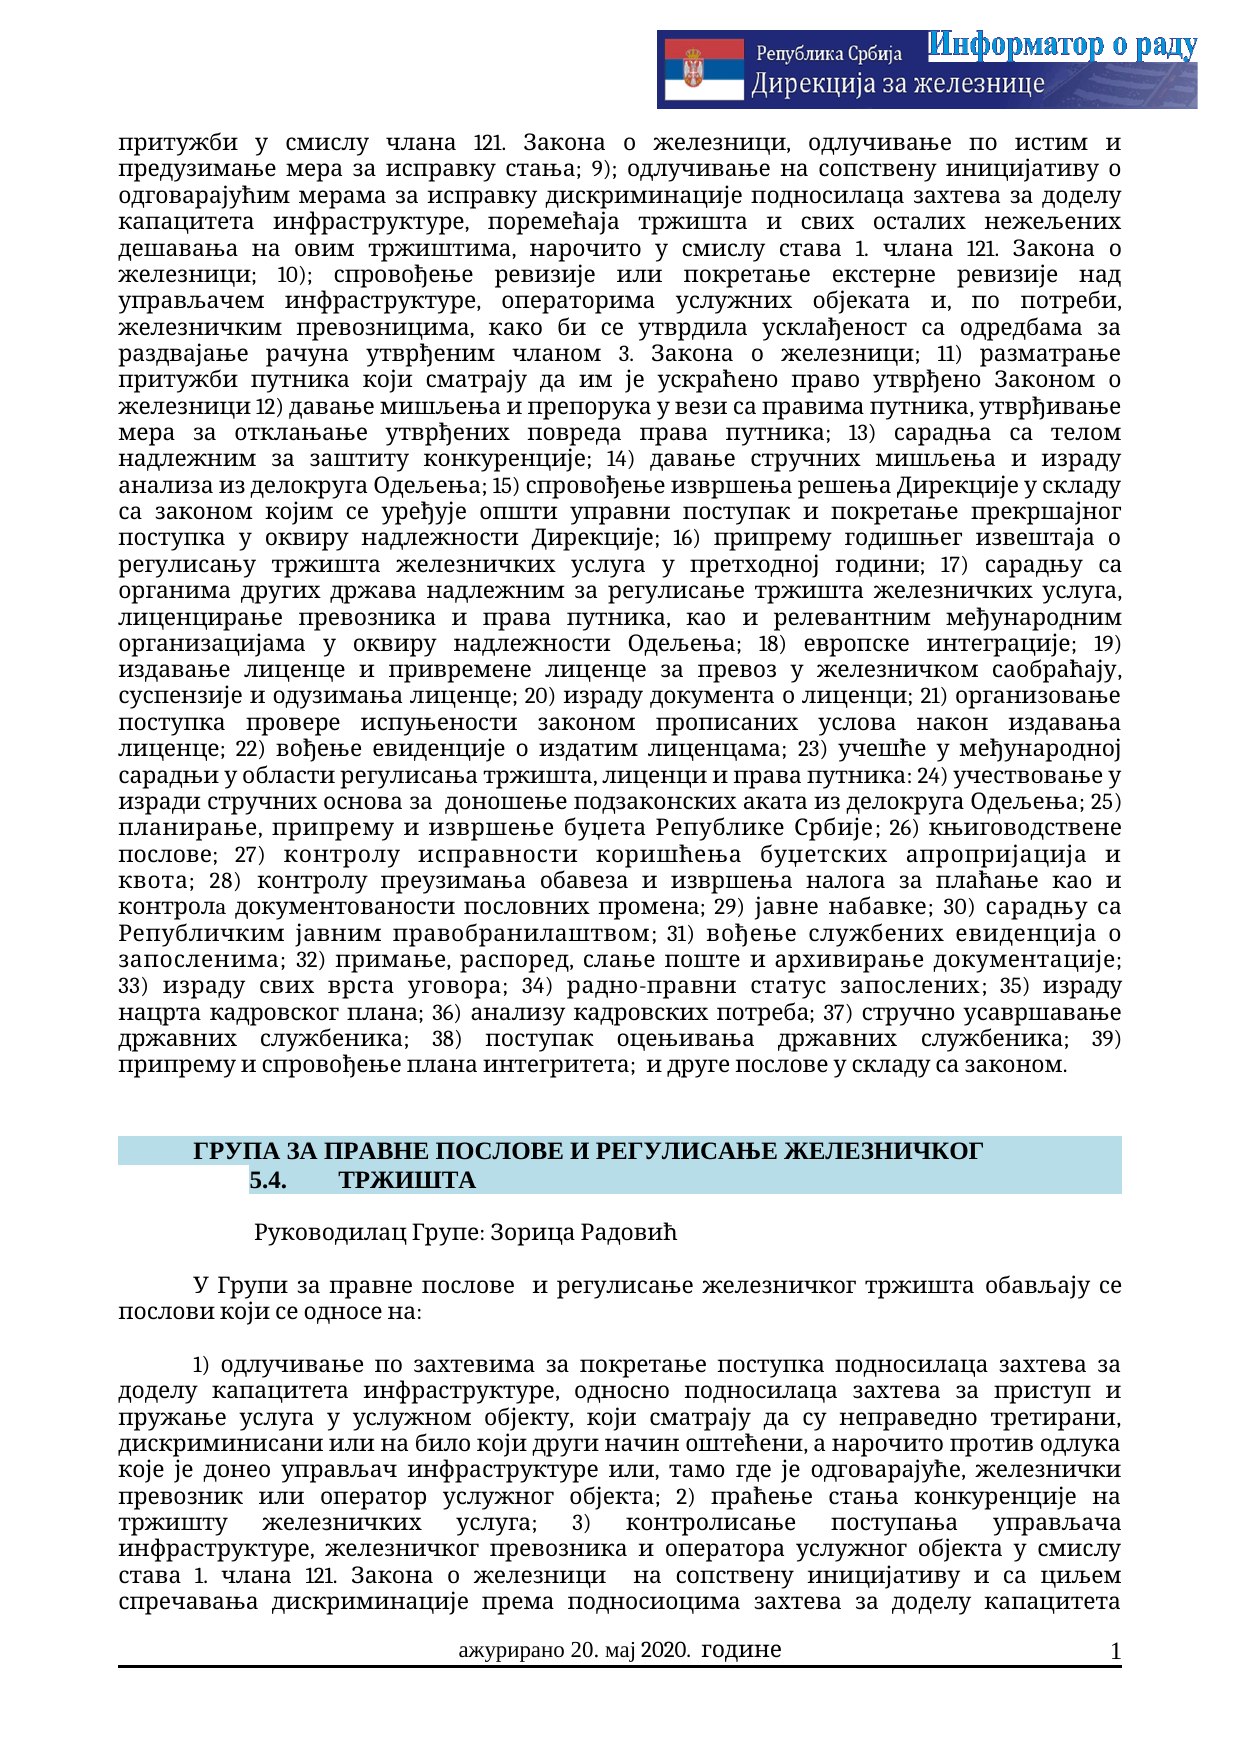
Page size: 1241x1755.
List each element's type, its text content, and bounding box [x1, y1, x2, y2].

subtitle Група за правне послове и регулисање железничког [118, 1136, 1122, 1165]
text 1) одлучивање по захтевима за покретање поступка подносилаца захтева за доделу капацитета инфраструктуре, односно подносилаца захтева за приступ и пружање услуга у услужном објекту, који сматрају да су неправедно третирани, дискриминисани или на било који други начин оштећени, а нарочито против одлука које је донео управљач инфраструктуре или, тамо где је одговарајуће, железнички превозник или оператор услужног објекта; 2) праћење стања конкуренције на тржишту железничких услуга; 3) контролисање поступања управљача инфраструктуре, железничког превозника и оператора услужног објекта у смислу става 1. члана 121. Закона о железници на сопствену иницијативу и са циљем спречавања дискриминације према подносиоцима захтева за доделу капацитета [118, 1352, 1122, 1615]
text притужби у смислу члана 121. Закона о железници, одлучивање по истим и предузимање мера за исправку стања; 9); одлучивање на сопствену иницијативу о одговарајућим мерама за исправку дискриминације подносилаца захтева за доделу капацитета инфраструктуре, поремећаја тржишта и свих осталих нежељених дешавања на овим тржиштима, нарочито у смислу става 1. члана 121. Закона о железници; 10); спровођење ревизије или покретање екстерне ревизије над управљачем инфраструктуре, операторима услужних објеката и, по потреби, железничким превозницима, како би се утврдила усклађеност са одредбама за раздвајање рачуна утврђеним чланом 3. Закона о железници; 11) разматрање притужби путника који сматрају да им је ускраћено право утврђено Законом о железници 12) давање мишљења и препорука у вези са правима путника, утврђивање мера за отклањање утврђених повреда права путника; 13) сарадња са телом надлежним за заштиту конкуренције; 14) давање стручних мишљења и израду анализа из делокруга Одељења; 15) спровођење извршења решења Дирекције у складу са законом којим се уређује општи управни поступак и покретање прекршајног поступка у оквиру надлежности Дирекције; 16) припрему годишњег извештаја о регулисању тржишта железничких услуга у претходној години; 17) сарадњу са органима других држава надлежним за регулисање тржишта железничких услуга, лиценцирање превозника и права путника, као и релевантним међународним организацијама у оквиру надлежности Одељења; 18) европске интеграције; 19) издавање лиценце и привремене лиценце за превоз у железничком саобраћају, суспензије и одузимања лиценце; 20) израду документа о лиценци; 21) организовање поступка провере испуњености законом прописаних услова након издавања лиценце; 22) вођење евиденције о издатим лиценцама; 23) учешће у међународној сарадњи у области регулисања тржишта, лиценци и права путника: 24) учествовање у изради стручних основа за доношење подзаконских аката из делокруга Одељења; 25) планирање, припрему и извршење буџета Републике Србије; 26) књиговодствене послове; 27) контролу исправности коришћења буџетских апропријација и квота; 28) контролу преузимања обавеза и извршења налога за плаћање као и контролa документованости пословних промена; 29) јавне набавке; 30) сарадњу са Републичким јавним правобранилаштвом; 31) вођење службених евиденција о запосленима; 32) примање, распоред, слање поште и архивирање документације; 33) израду свих врста уговора; 34) радно-правни статус запослених; 35) израду нацрта кадровског плана; 36) анализу кадровских потреба; 37) стручно усавршавање државних службеника; 38) поступак оцењивања државних службеника; 39) припрему и спровођење плана интегритета; и друге послове у складу са законом. [118, 130, 1122, 1079]
text Руководилац Групе: Зорица Радовић [229, 1220, 1122, 1246]
subtitle тржишта [249, 1165, 1122, 1194]
text У Групи за правне послове и регулисање железничког тржишта обављају се послови који се односе на: [118, 1273, 1122, 1325]
